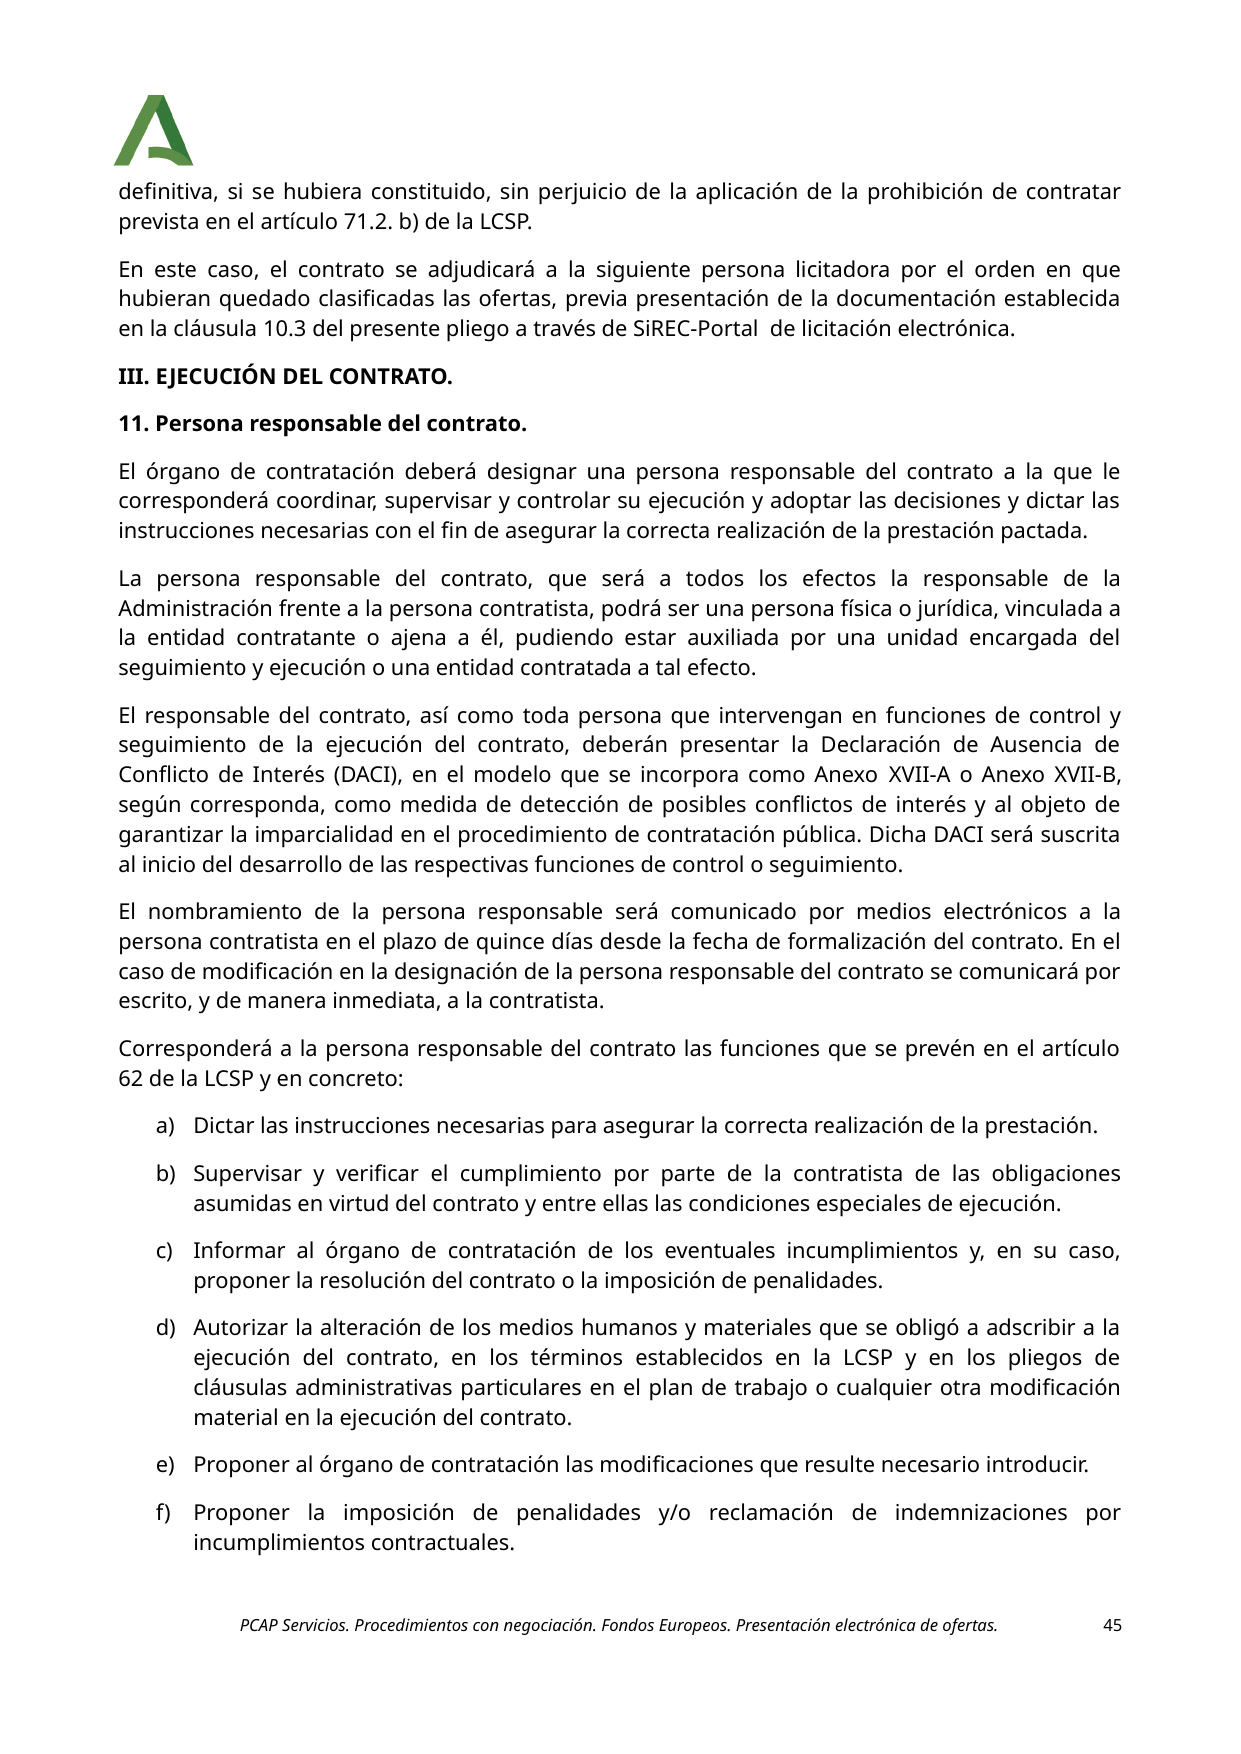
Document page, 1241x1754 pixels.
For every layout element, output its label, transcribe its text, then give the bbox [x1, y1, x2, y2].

list Dictar las instrucciones necesarias para asegurar la correcta realización de la prestación. [156, 1110, 1122, 1140]
list Proponer al órgano de contratación las modificaciones que resulte necesario introducir. [156, 1449, 1122, 1479]
text definitiva, si se hubiera constituido, sin perjuicio de la aplicación de la prohibición de contratar prevista en el artículo 71.2. b) de la LCSP. [118, 176, 1122, 236]
list Informar al órgano de contratación de los eventuales incumplimientos y, en su caso, proponer la resolución del contrato o la imposición de penalidades. [156, 1235, 1122, 1295]
list Supervisar y verificar el cumplimiento por parte de la contratista de las obligaciones asumidas en virtud del contrato y entre ellas las condiciones especiales de ejecución. [156, 1158, 1122, 1217]
text La persona responsable del contrato, que será a todos los efectos la responsable de la Administración frente a la persona contratista, podrá ser una persona física o jurídica, vinculada a la entidad contratante o ajena a él, pudiendo estar auxiliada por una unidad encargada del seguimiento y ejecución o una entidad contratada a tal efecto. [118, 563, 1122, 682]
text Corresponderá a la persona responsable del contrato las funciones que se prevén en el artículo 62 de la LCSP y en concreto: [118, 1033, 1122, 1093]
list Proponer la imposición de penalidades y/o reclamación de indemnizaciones por incumplimientos contractuales. [156, 1497, 1122, 1556]
text El nombramiento de la persona responsable será comunicado por medios electrónicos a la persona contratista en el plazo de quince días desde la fecha de formalización del contrato. En el caso de modificación en la designación de la persona responsable del contrato se comunicará por escrito, y de manera inmediata, a la contratista. [118, 896, 1122, 1015]
subtitle 11. Persona responsable del contrato. [118, 408, 1122, 438]
subtitle III. EJECUCIÓN DEL CONTRATO. [118, 361, 1122, 391]
picture [109, 91, 198, 170]
text El responsable del contrato, así como toda persona que intervengan en funciones de control y seguimiento de la ejecución del contrato, deberán presentar la Declaración de Ausencia de Conflicto de Interés (DACI), en el modelo que se incorpora como Anexo XVII-A o Anexo XVII-B, según corresponda, como medida de detección de posibles conflictos de interés y al objeto de garantizar la imparcialidad en el procedimiento de contratación pública. Dicha DACI será suscrita al inicio del desarrollo de las respectivas funciones de control o seguimiento. [118, 700, 1122, 878]
list Autorizar la alteración de los medios humanos y materiales que se obligó a adscribir a la ejecución del contrato, en los términos establecidos en la LCSP y en los pliegos de cláusulas administrativas particulares en el plan de trabajo o cualquier otra modificación material en la ejecución del contrato. [156, 1312, 1122, 1432]
text El órgano de contratación deberá designar una persona responsable del contrato a la que le corresponderá coordinar, supervisar y controlar su ejecución y adoptar las decisiones y dictar las instrucciones necesarias con el fin de asegurar la correcta realización de la prestación pactada. [118, 456, 1122, 545]
text En este caso, el contrato se adjudicará a la siguiente persona licitadora por el orden en que hubieran quedado clasificadas las ofertas, previa presentación de la documentación establecida en la cláusula 10.3 del presente pliego a través de SiREC-Portal de licitación electrónica. [118, 254, 1122, 343]
